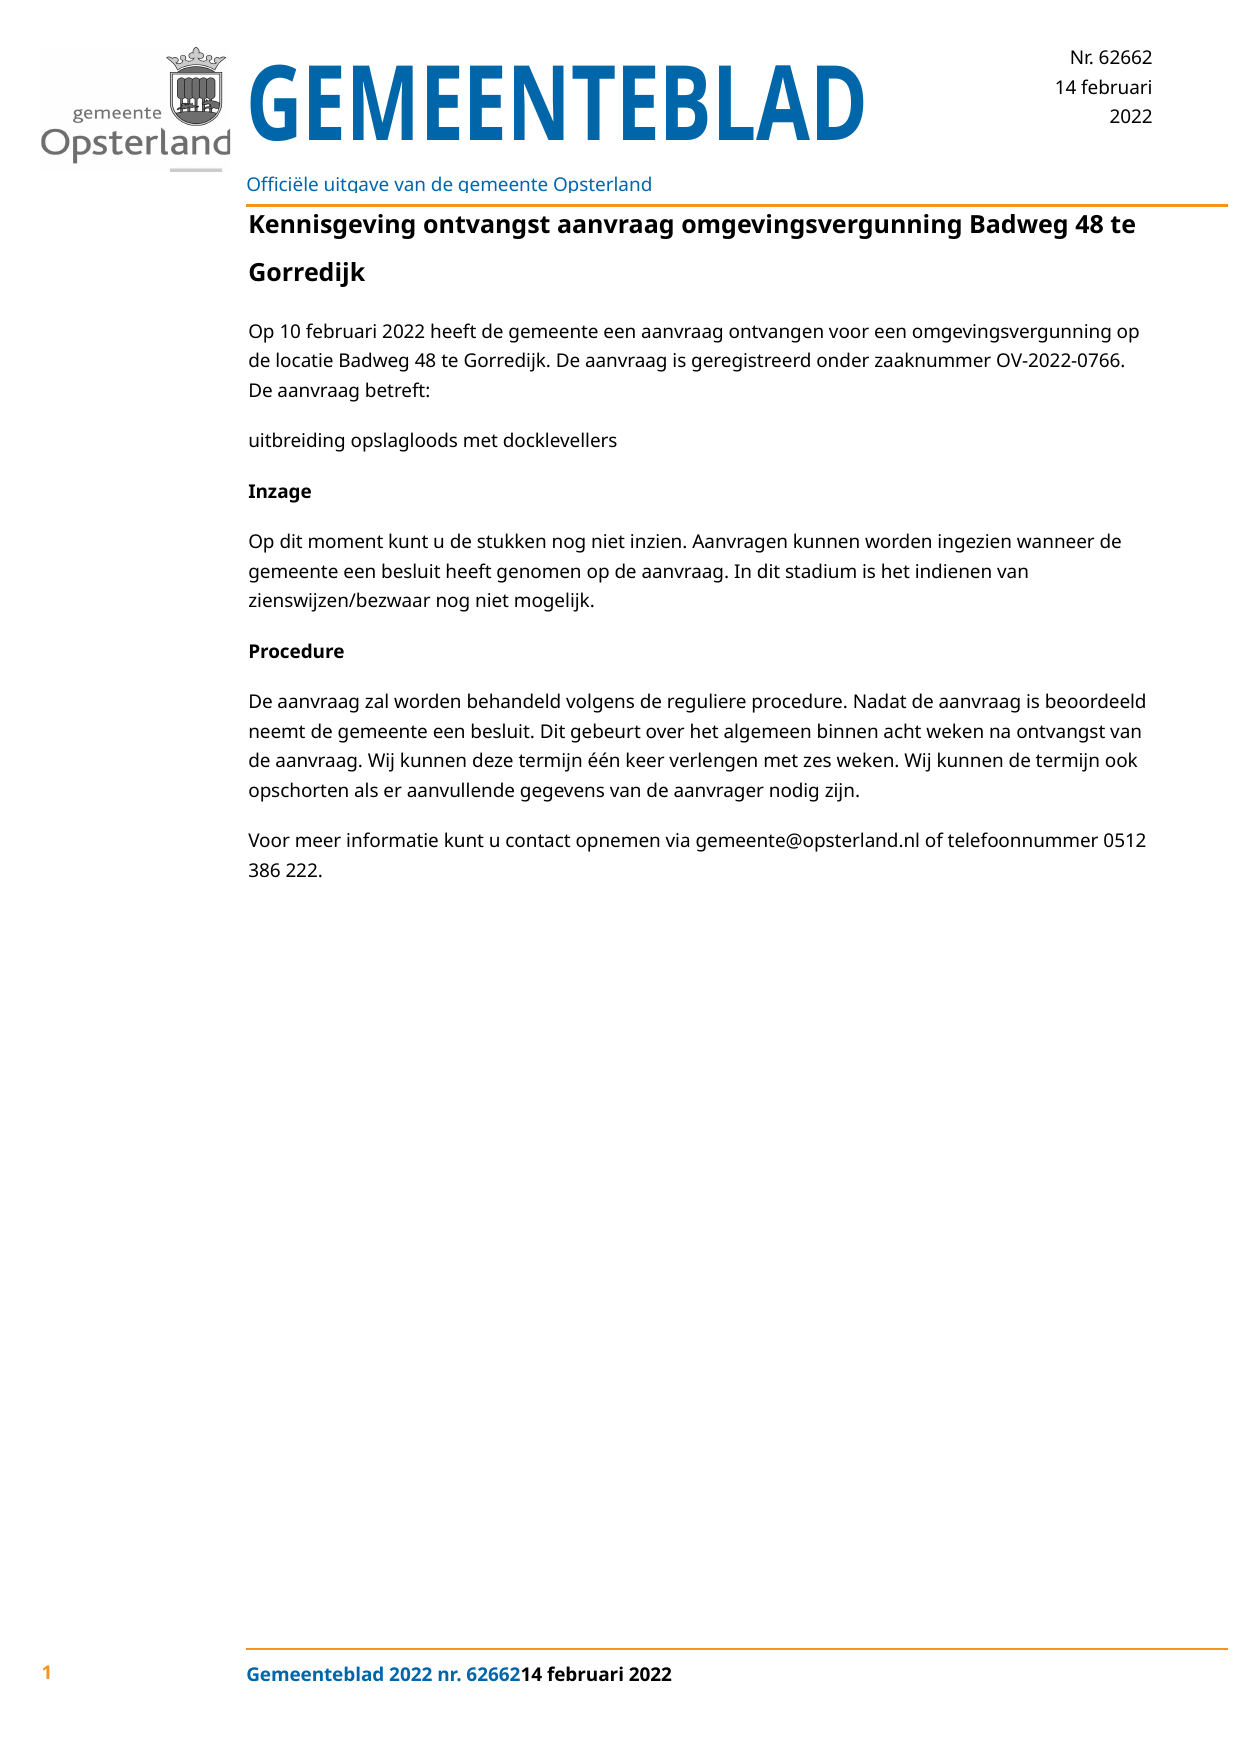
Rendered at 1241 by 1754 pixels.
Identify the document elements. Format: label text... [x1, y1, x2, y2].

text De aanvraag zal worden behandeld volgens de reguliere procedure. Nadat de aanvraag is beoordeeld neemt de gemeente een besluit. Dit gebeurt over het algemeen binnen acht weken na ontvangst van de aanvraag. Wij kunnen deze termijn één keer verlengen met zes weken. Wij kunnen de termijn ook opschorten als er aanvullende gegevens van de aanvrager nodig zijn. [248, 688, 1152, 803]
text Op 10 februari 2022 heeft de gemeente een aanvraag ontvangen voor een omgevingsvergunning op de locatie Badweg 48 te Gorredijk. De aanvraag is geregistreerd onder zaaknummer OV-2022-0766. De aanvraag betreft: [248, 318, 1152, 403]
text Inzage [248, 478, 1152, 504]
picture [41, 47, 231, 172]
text Procedure [248, 638, 1152, 664]
text Op dit moment kunt u de stukken nog niet inzien. Aanvragen kunnen worden ingezien wanneer de gemeente een besluit heeft genomen op de aanvraag. In dit stadium is het indienen van zienswijzen/bezwaar nog niet mogelijk. [248, 528, 1152, 613]
text Voor meer informatie kunt u contact opnemen via gemeente@opsterland.nl of telefoonnummer 0512 386 222. [248, 827, 1152, 883]
text Kennisgeving ontvangst aanvraag omgevingsvergunning Badweg 48 te Gorredijk [248, 207, 1152, 288]
text uitbreiding opslagloods met docklevellers [248, 427, 1152, 453]
